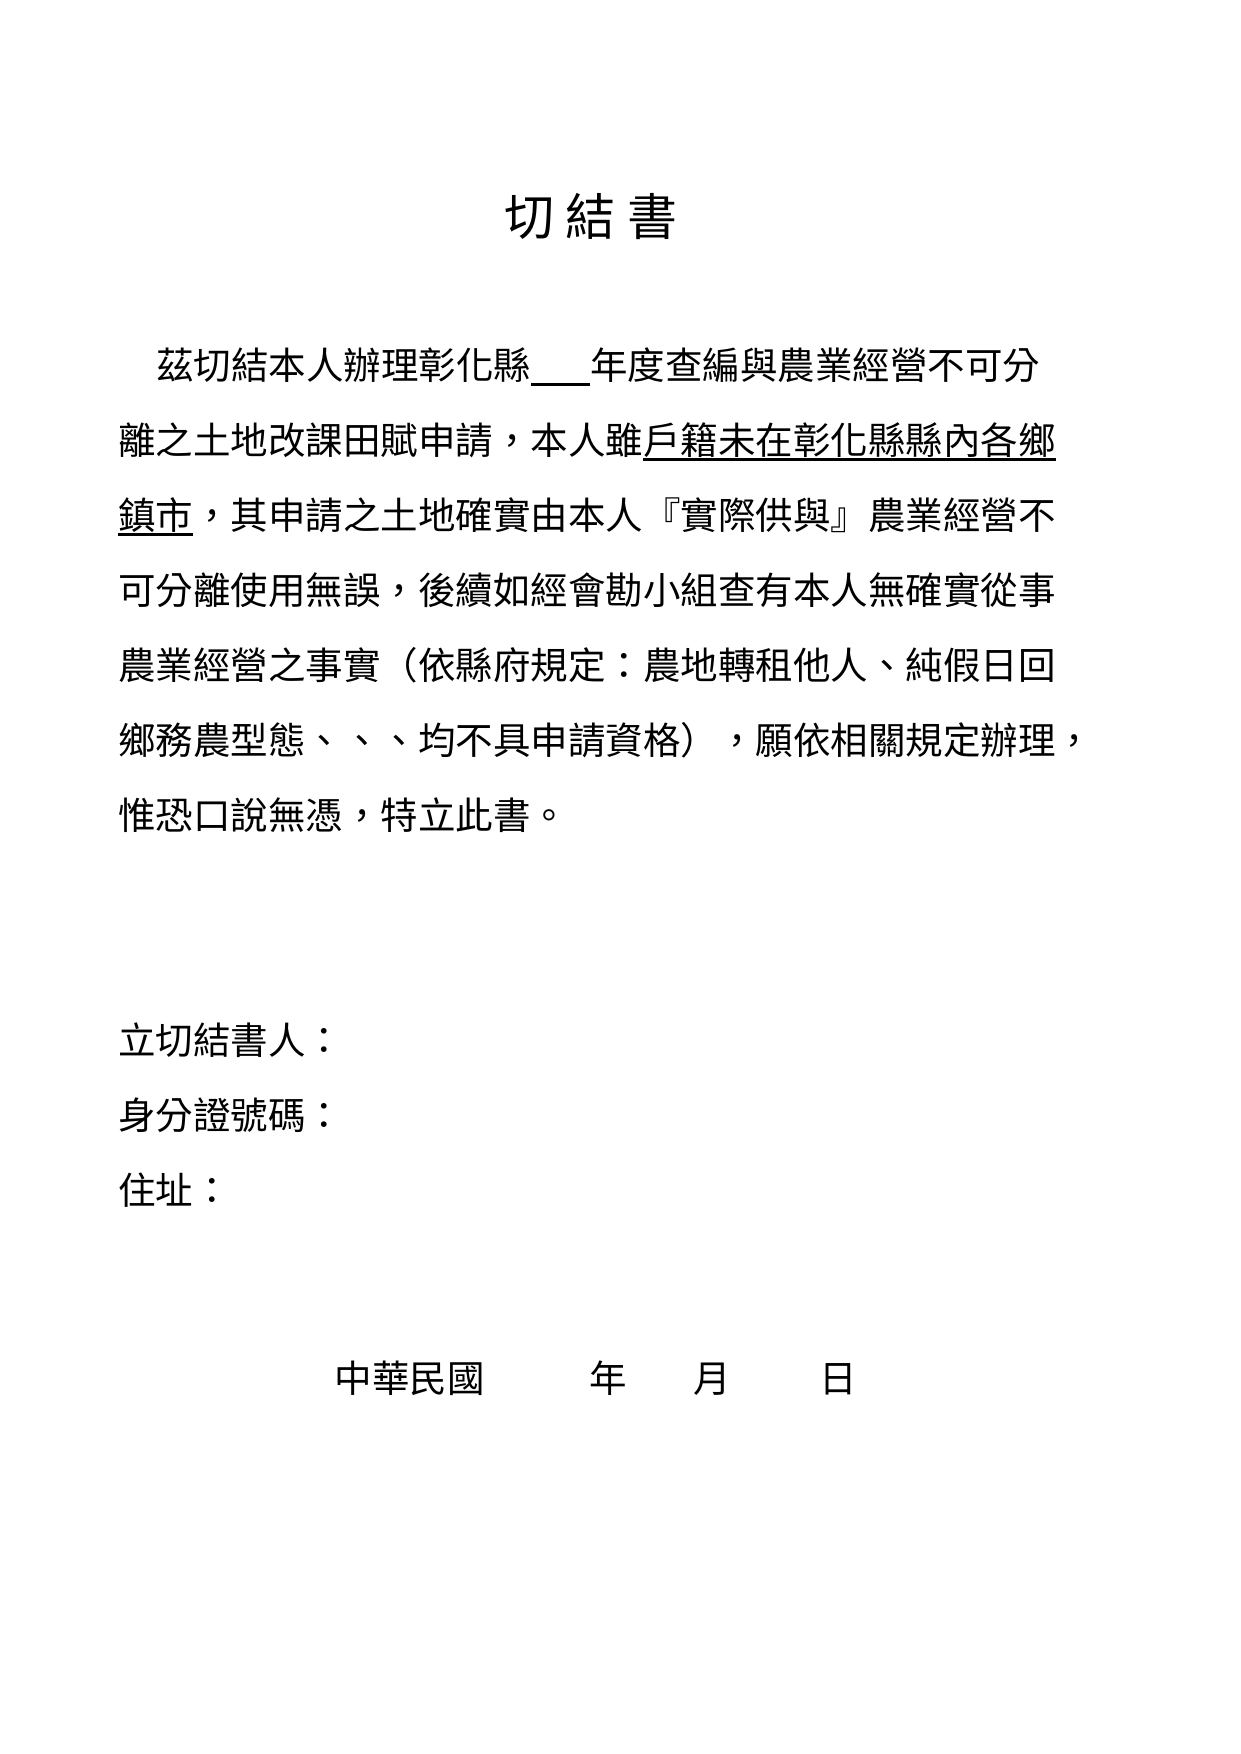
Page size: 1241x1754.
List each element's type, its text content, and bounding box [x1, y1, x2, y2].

text 切 結 書 [118, 176, 1063, 251]
text 茲切結本人辦理彰化縣 年度查編與農業經營不可分離之土地改課田賦申請，本人雖戶籍未在彰化縣縣內各鄉鎮市，其申請之土地確實由本人『實際供與』農業經營不可分離使用無誤，後續如經會勘小組查有本人無確實從事農業經營之事實（依縣府規定：農地轉租他人、純假日回鄉務農型態、、、均不具申請資格），願依相關規定辦理，惟恐口說無憑，特立此書。 [118, 326, 1063, 851]
text 身分證號碼： [118, 1076, 1063, 1151]
text 中華民國 年 月 日 [118, 1338, 1063, 1413]
text 住址： [118, 1151, 1063, 1226]
text 立切結書人： [118, 1001, 1063, 1076]
